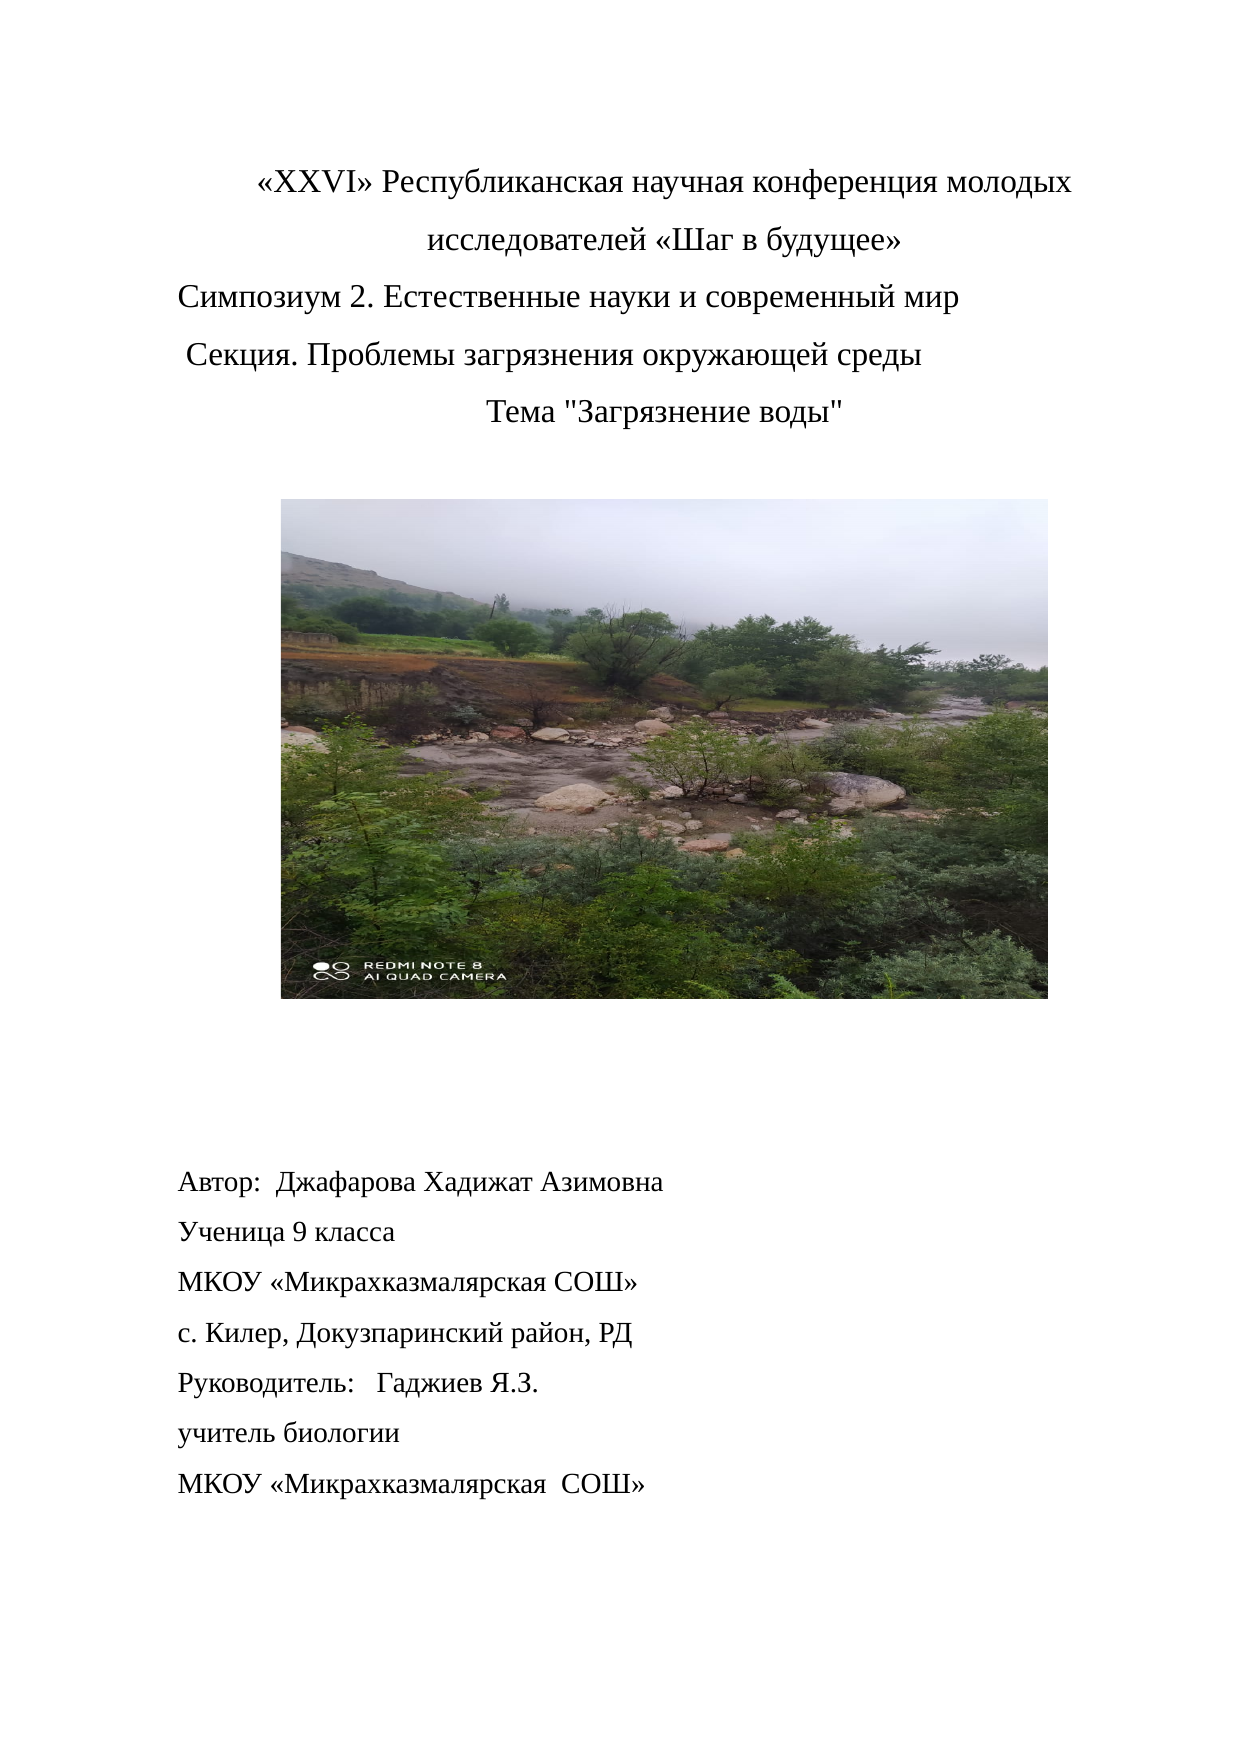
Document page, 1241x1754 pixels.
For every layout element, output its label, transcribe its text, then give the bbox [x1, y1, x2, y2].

text учитель биологии [177, 1416, 1152, 1449]
text Тема "Загрязнение воды" [177, 391, 1152, 429]
text Секция. Проблемы загрязнения окружающей среды [177, 334, 1152, 372]
text «XXVI» Республиканская научная конференция молодых исследователей «Шаг в будущее» [177, 161, 1152, 257]
text с. Килер, Докузпаринский район, РД [177, 1315, 1152, 1348]
text Симпозиум 2. Естественные науки и современный мир [177, 276, 1152, 314]
text Ученица 9 класса [177, 1214, 1152, 1248]
text МКОУ «Микрахказмалярская СОШ» [177, 1264, 1152, 1298]
text Руководитель: Гаджиев Я.З. [177, 1365, 1152, 1399]
text МКОУ «Микрахказмалярская СОШ» [177, 1466, 1152, 1499]
text Автор: Джафарова Хадижат Азимовна [177, 1164, 1152, 1197]
